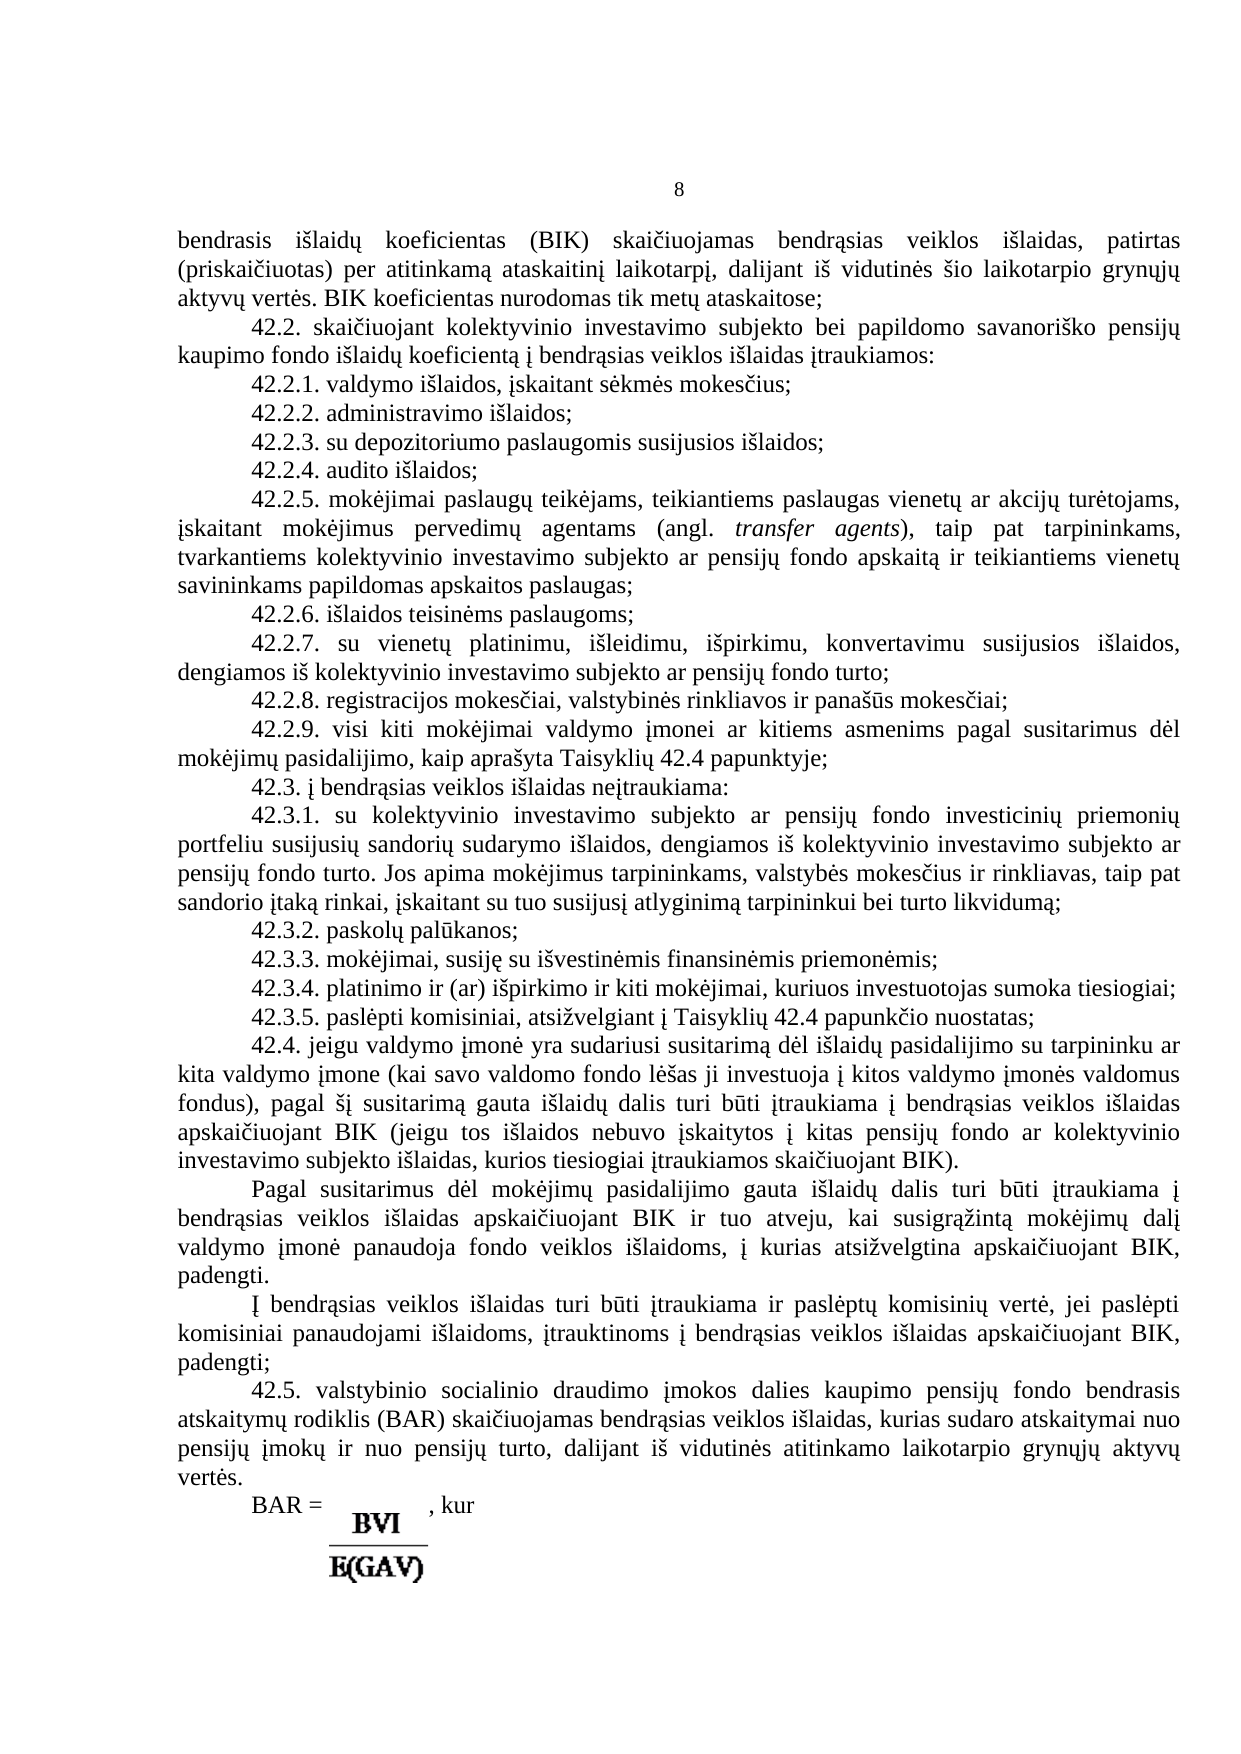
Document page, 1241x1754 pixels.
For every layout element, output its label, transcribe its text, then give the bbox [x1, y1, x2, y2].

text bendrasis išlaidų koeficientas (BIK) skaičiuojamas bendrąsias veiklos išlaidas, patirtas (priskaičiuotas) per atitinkamą ataskaitinį laikotarpį, dalijant iš vidutinės šio laikotarpio grynųjų aktyvų vertės. BIK koeficientas nurodomas tik metų ataskaitose; [177, 225, 1181, 312]
text 42.2.7. su vienetų platinimu, išleidimu, išpirkimu, konvertavimu susijusios išlaidos, dengiamos iš kolektyvinio investavimo subjekto ar pensijų fondo turto; [177, 628, 1181, 685]
text 42.3.4. platinimo ir (ar) išpirkimo ir kiti mokėjimai, kuriuos investuotojas sumoka tiesiogiai; [177, 973, 1181, 1002]
text 42.2.6. išlaidos teisinėms paslaugoms; [177, 599, 1181, 628]
text 42.2.2. administravimo išlaidos; [177, 398, 1181, 427]
text 42.2.3. su depozitoriumo paslaugomis susijusios išlaidos; [177, 427, 1181, 455]
text 42.3.3. mokėjimai, susiję su išvestinėmis finansinėmis priemonėmis; [177, 944, 1181, 973]
text BAR = , kur [177, 1490, 1181, 1583]
text 42.5. valstybinio socialinio draudimo įmokos dalies kaupimo pensijų fondo bendrasis atskaitymų rodiklis (BAR) skaičiuojamas bendrąsias veiklos išlaidas, kurias sudaro atskaitymai nuo pensijų įmokų ir nuo pensijų turto, dalijant iš vidutinės atitinkamo laikotarpio grynųjų aktyvų vertės. [177, 1375, 1181, 1490]
text 42.2.5. mokėjimai paslaugų teikėjams, teikiantiems paslaugas vienetų ar akcijų turėtojams, įskaitant mokėjimus pervedimų agentams (angl. transfer agents), taip pat tarpininkams, tvarkantiems kolektyvinio investavimo subjekto ar pensijų fondo apskaitą ir teikiantiems vienetų savininkams papildomas apskaitos paslaugas; [177, 484, 1181, 599]
text 42.2.1. valdymo išlaidos, įskaitant sėkmės mokesčius; [177, 369, 1181, 398]
text 42.4. jeigu valdymo įmonė yra sudariusi susitarimą dėl išlaidų pasidalijimo su tarpininku ar kita valdymo įmone (kai savo valdomo fondo lėšas ji investuoja į kitos valdymo įmonės valdomus fondus), pagal šį susitarimą gauta išlaidų dalis turi būti įtraukiama į bendrąsias veiklos išlaidas apskaičiuojant BIK (jeigu tos išlaidos nebuvo įskaitytos į kitas pensijų fondo ar kolektyvinio investavimo subjekto išlaidas, kurios tiesiogiai įtraukiamos skaičiuojant BIK). [177, 1030, 1181, 1174]
text 42.2.9. visi kiti mokėjimai valdymo įmonei ar kitiems asmenims pagal susitarimus dėl mokėjimų pasidalijimo, kaip aprašyta Taisyklių 42.4 papunktyje; [177, 714, 1181, 772]
text Pagal susitarimus dėl mokėjimų pasidalijimo gauta išlaidų dalis turi būti įtraukiama į bendrąsias veiklos išlaidas apskaičiuojant BIK ir tuo atveju, kai susigrąžintą mokėjimų dalį valdymo įmonė panaudoja fondo veiklos išlaidoms, į kurias atsižvelgtina apskaičiuojant BIK, padengti. [177, 1174, 1181, 1289]
text Į bendrąsias veiklos išlaidas turi būti įtraukiama ir paslėptų komisinių vertė, jei paslėpti komisiniai panaudojami išlaidoms, įtrauktinoms į bendrąsias veiklos išlaidas apskaičiuojant BIK, padengti; [177, 1289, 1181, 1375]
text 42.3.2. paskolų palūkanos; [177, 915, 1181, 944]
text 42.2. skaičiuojant kolektyvinio investavimo subjekto bei papildomo savanoriško pensijų kaupimo fondo išlaidų koeficientą į bendrąsias veiklos išlaidas įtraukiamos: [177, 312, 1181, 369]
text 42.2.8. registracijos mokesčiai, valstybinės rinkliavos ir panašūs mokesčiai; [177, 685, 1181, 714]
text 42.3. į bendrąsias veiklos išlaidas neįtraukiama: [177, 772, 1181, 800]
text 42.3.1. su kolektyvinio investavimo subjekto ar pensijų fondo investicinių priemonių portfeliu susijusių sandorių sudarymo išlaidos, dengiamos iš kolektyvinio investavimo subjekto ar pensijų fondo turto. Jos apima mokėjimus tarpininkams, valstybės mokesčius ir rinkliavas, taip pat sandorio įtaką rinkai, įskaitant su tuo susijusį atlyginimą tarpininkui bei turto likvidumą; [177, 800, 1181, 915]
text 42.3.5. paslėpti komisiniai, atsižvelgiant į Taisyklių 42.4 papunkčio nuostatas; [177, 1002, 1181, 1030]
text 42.2.4. audito išlaidos; [177, 455, 1181, 484]
